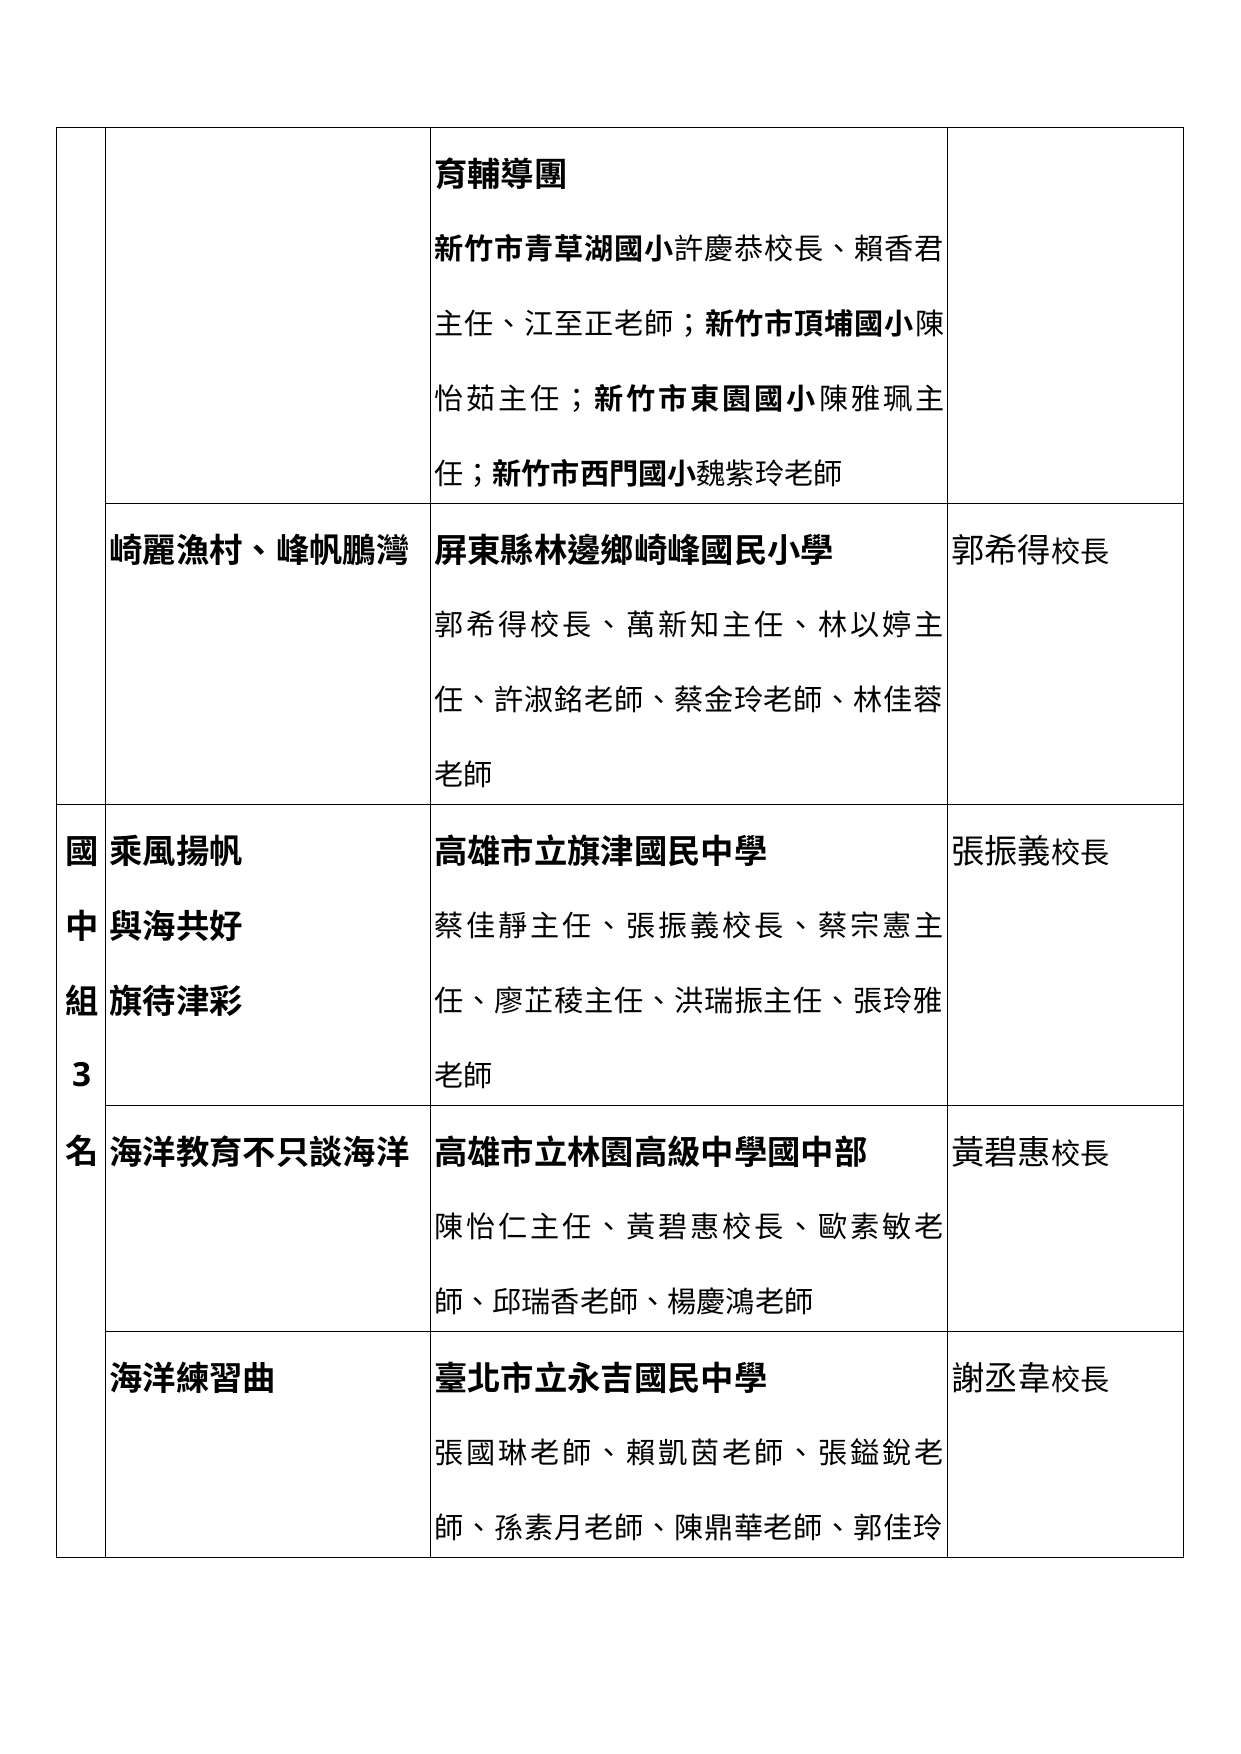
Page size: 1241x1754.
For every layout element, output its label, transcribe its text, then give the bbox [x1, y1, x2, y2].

table_cell [106, 128, 430, 503]
table_cell [948, 128, 1183, 503]
table_cell 臺北市立永吉國民中學 張國琳老師、賴凱茵老師、張鎰銳老師、孫素月老師、陳鼎華老師、郭佳玲 [431, 1332, 947, 1557]
table_cell 崎麗漁村、峰帆鵬灣 [106, 504, 430, 804]
table_cell 乘風揚帆 與海共好 旗待津彩 [106, 805, 430, 1105]
table_cell 張振義校長 [948, 805, 1183, 1105]
table_cell 海洋練習曲 [106, 1332, 430, 1557]
table_cell 黃碧惠校長 [948, 1106, 1183, 1331]
table_cell 郭希得校長 [948, 504, 1183, 804]
table_cell [57, 128, 105, 804]
table_cell 國中組 3名 [57, 805, 105, 1557]
table_cell 育輔導團 新竹市青草湖國小許慶恭校長、賴香君主任、江至正老師；新竹市頂埔國小陳怡茹主任；新竹市東園國小陳雅珮主任；新竹市西門國小魏紫玲老師 [431, 128, 947, 503]
table_cell 海洋教育不只談海洋 [106, 1106, 430, 1331]
table_cell 高雄市立旗津國民中學 蔡佳靜主任、張振義校長、蔡宗憲主任、廖芷稜主任、洪瑞振主任、張玲雅老師 [431, 805, 947, 1105]
table_cell 屏東縣林邊鄉崎峰國民小學 郭希得校長、萬新知主任、林以婷主任、許淑銘老師、蔡金玲老師、林佳蓉老師 [431, 504, 947, 804]
table_cell 謝丞韋校長 [948, 1332, 1183, 1557]
table_cell 高雄市立林園高級中學國中部 陳怡仁主任、黃碧惠校長、歐素敏老師、邱瑞香老師、楊慶鴻老師 [431, 1106, 947, 1331]
